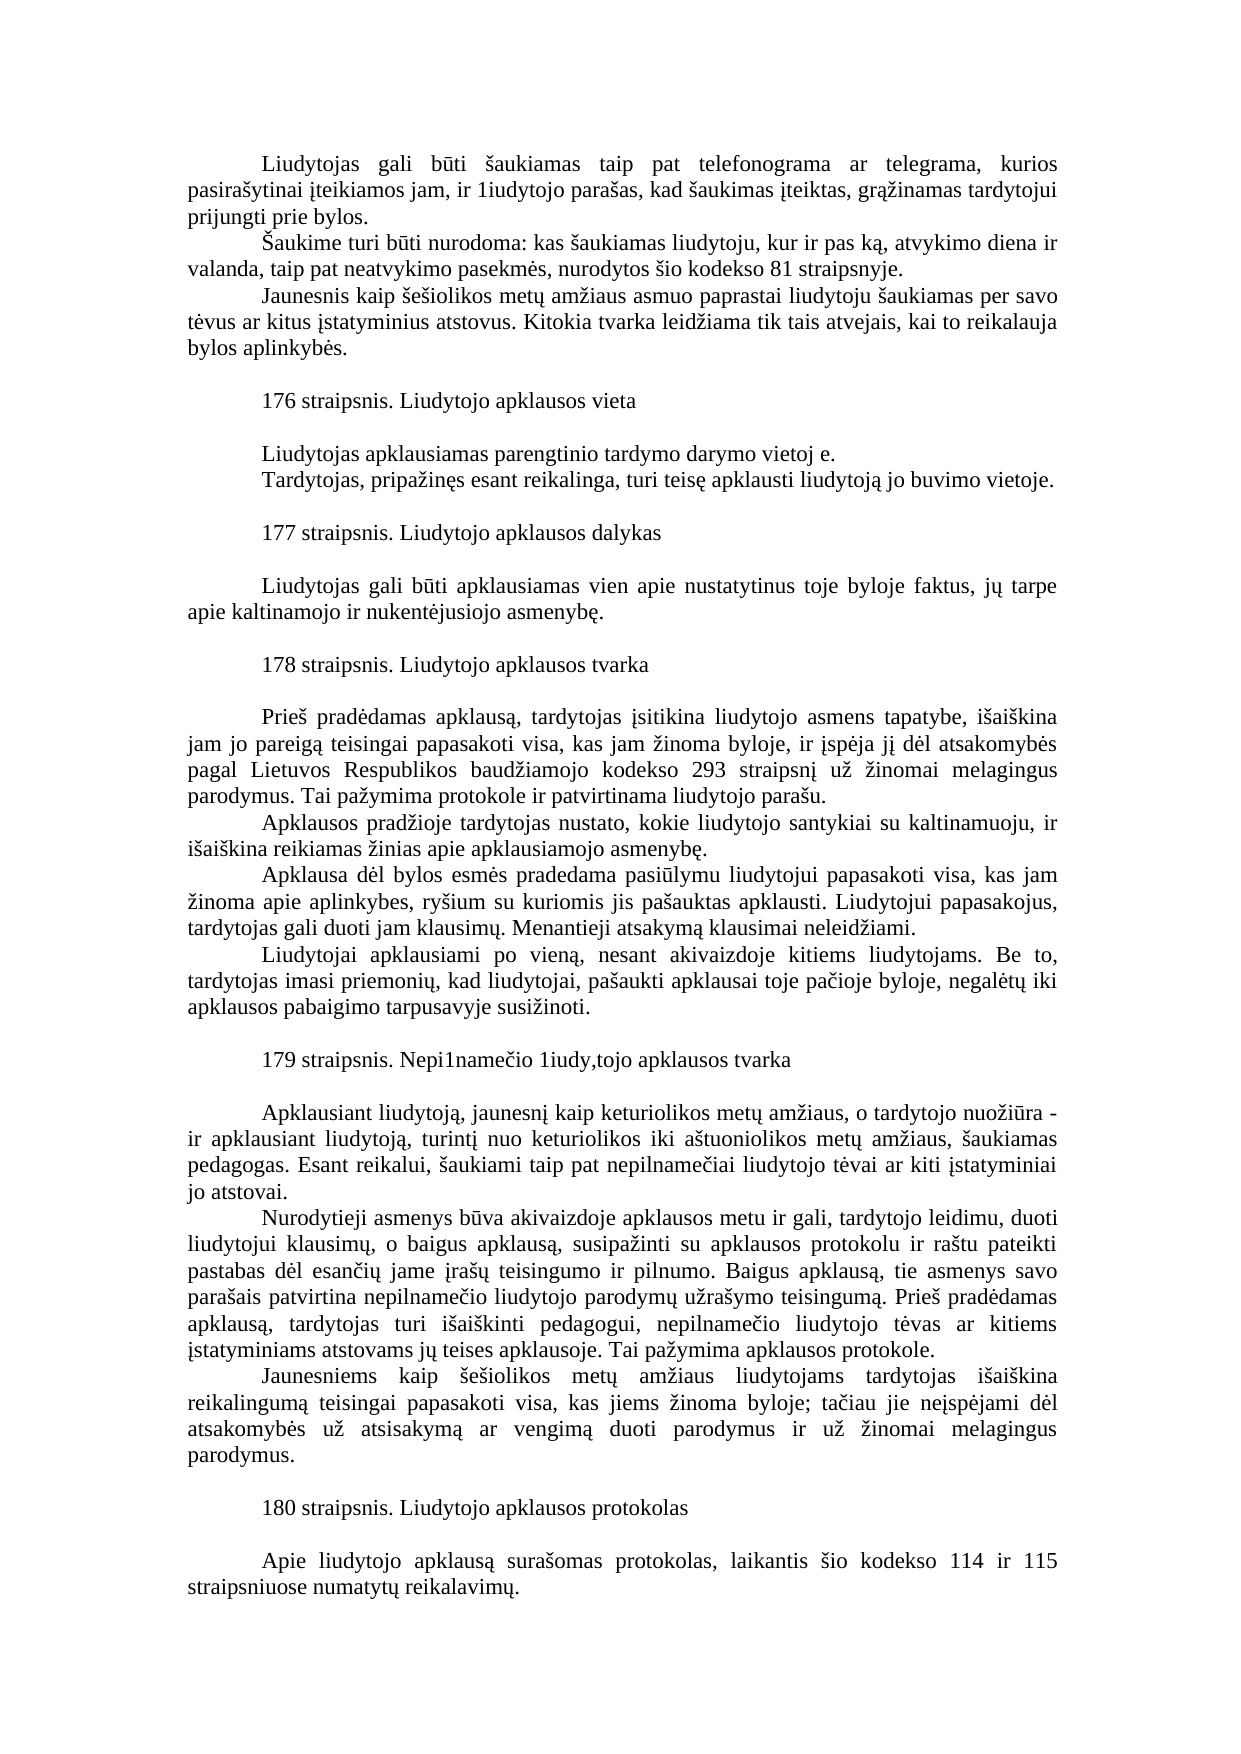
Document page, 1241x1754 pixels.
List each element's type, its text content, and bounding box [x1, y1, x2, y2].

text Apie liudytojo apklausą surašomas protokolas, laikantis šio kodekso 114 ir 115 straipsniuose numatytų reikalavimų. [187, 1547, 1059, 1599]
text Liudytojai apklausiami po vieną, nesant akivaizdoje kitiems liudytojams. Be to, tardytojas imasi priemonių, kad liudytojai, pašaukti apklausai toje pačioje byloje, negalėtų iki apklausos pabaigimo tarpusavyje susižinoti. [187, 941, 1059, 1020]
text Prieš pradėdamas apklausą, tardytojas įsitikina liudytojo asmens tapatybe, išaiškina jam jo pareigą teisingai papasakoti visa, kas jam žinoma byloje, ir įspėja jį dėl atsakomybės pagal Lietuvos Respublikos baudžiamojo kodekso 293 straipsnį už žinomai melagingus parodymus. Tai pažymima protokole ir patvirtinama liudytojo parašu. [187, 703, 1059, 809]
text Jaunesnis kaip šešiolikos metų amžiaus asmuo paprastai liudytoju šaukiamas per savo tėvus ar kitus įstatyminius atstovus. Kitokia tvarka leidžiama tik tais atvejais, kai to reikalauja bylos aplinkybės. [187, 282, 1059, 361]
text Apklausa dėl bylos esmės pradedama pasiūlymu liudytojui papasakoti visa, kas jam žinoma apie aplinkybes, ryšium su kuriomis jis pašauktas apklausti. Liudytojui papasakojus, tardytojas gali duoti jam klausimų. Menantieji atsakymą klausimai neleidžiami. [187, 862, 1059, 941]
text 179 straipsnis. Nepi1namečio 1iudy,tojo apklausos tvarka [187, 1046, 1059, 1072]
text Šaukime turi būti nurodoma: kas šaukiamas liudytoju, kur ir pas ką, atvykimo diena ir valanda, taip pat neatvykimo pasekmės, nurodytos šio kodekso 81 straipsnyje. [187, 229, 1059, 282]
text Tardytojas, pripažinęs esant reikalinga, turi teisę apklausti liudytoją jo buvimo vietoje. [187, 466, 1059, 493]
text Apklausiant liudytoją, jaunesnį kaip keturiolikos metų amžiaus, o tardytojo nuožiūra - ir apklausiant liudytoją, turintį nuo keturiolikos iki aštuoniolikos metų amžiaus, šaukiamas pedagogas. Esant reikalui, šaukiami taip pat nepilnamečiai liudytojo tėvai ar kiti įstatyminiai jo atstovai. [187, 1099, 1059, 1204]
text 177 straipsnis. Liudytojo apklausos dalykas [187, 519, 1059, 545]
text 176 straipsnis. Liudytojo apklausos vieta [187, 387, 1059, 413]
text 180 straipsnis. Liudytojo apklausos protokolas [187, 1494, 1059, 1520]
text Liudytojas gali būti šaukiamas taip pat telefonograma ar telegrama, kurios pasirašytinai įteikiamos jam, ir 1iudytojo parašas, kad šaukimas įteiktas, grąžinamas tardytojui prijungti prie bylos. [187, 150, 1059, 229]
text Apklausos pradžioje tardytojas nustato, kokie liudytojo santykiai su kaltinamuoju, ir išaiškina reikiamas žinias apie apklausiamojo asmenybę. [187, 809, 1059, 862]
text Liudytojas apklausiamas parengtinio tardymo darymo vietoj e. [187, 440, 1059, 466]
text Jaunesniems kaip šešiolikos metų amžiaus liudytojams tardytojas išaiškina reikalingumą teisingai papasakoti visa, kas jiems žinoma byloje; tačiau jie neįspėjami dėl atsakomybės už atsisakymą ar vengimą duoti parodymus ir už žinomai melagingus parodymus. [187, 1362, 1059, 1468]
text Liudytojas gali būti apklausiamas vien apie nustatytinus toje byloje faktus, jų tarpe apie kaltinamojo ir nukentėjusiojo asmenybę. [187, 572, 1059, 624]
text Nurodytieji asmenys būva akivaizdoje apklausos metu ir gali, tardytojo leidimu, duoti liudytojui klausimų, o baigus apklausą, susipažinti su apklausos protokolu ir raštu pateikti pastabas dėl esančių jame įrašų teisingumo ir pilnumo. Baigus apklausą, tie asmenys savo parašais patvirtina nepilnamečio liudytojo parodymų užrašymo teisingumą. Prieš pradėdamas apklausą, tardytojas turi išaiškinti pedagogui, nepilnamečio liudytojo tėvas ar kitiems įstatyminiams atstovams jų teises apklausoje. Tai pažymima apklausos protokole. [187, 1204, 1059, 1362]
text 178 straipsnis. Liudytojo apklausos tvarka [187, 651, 1059, 677]
